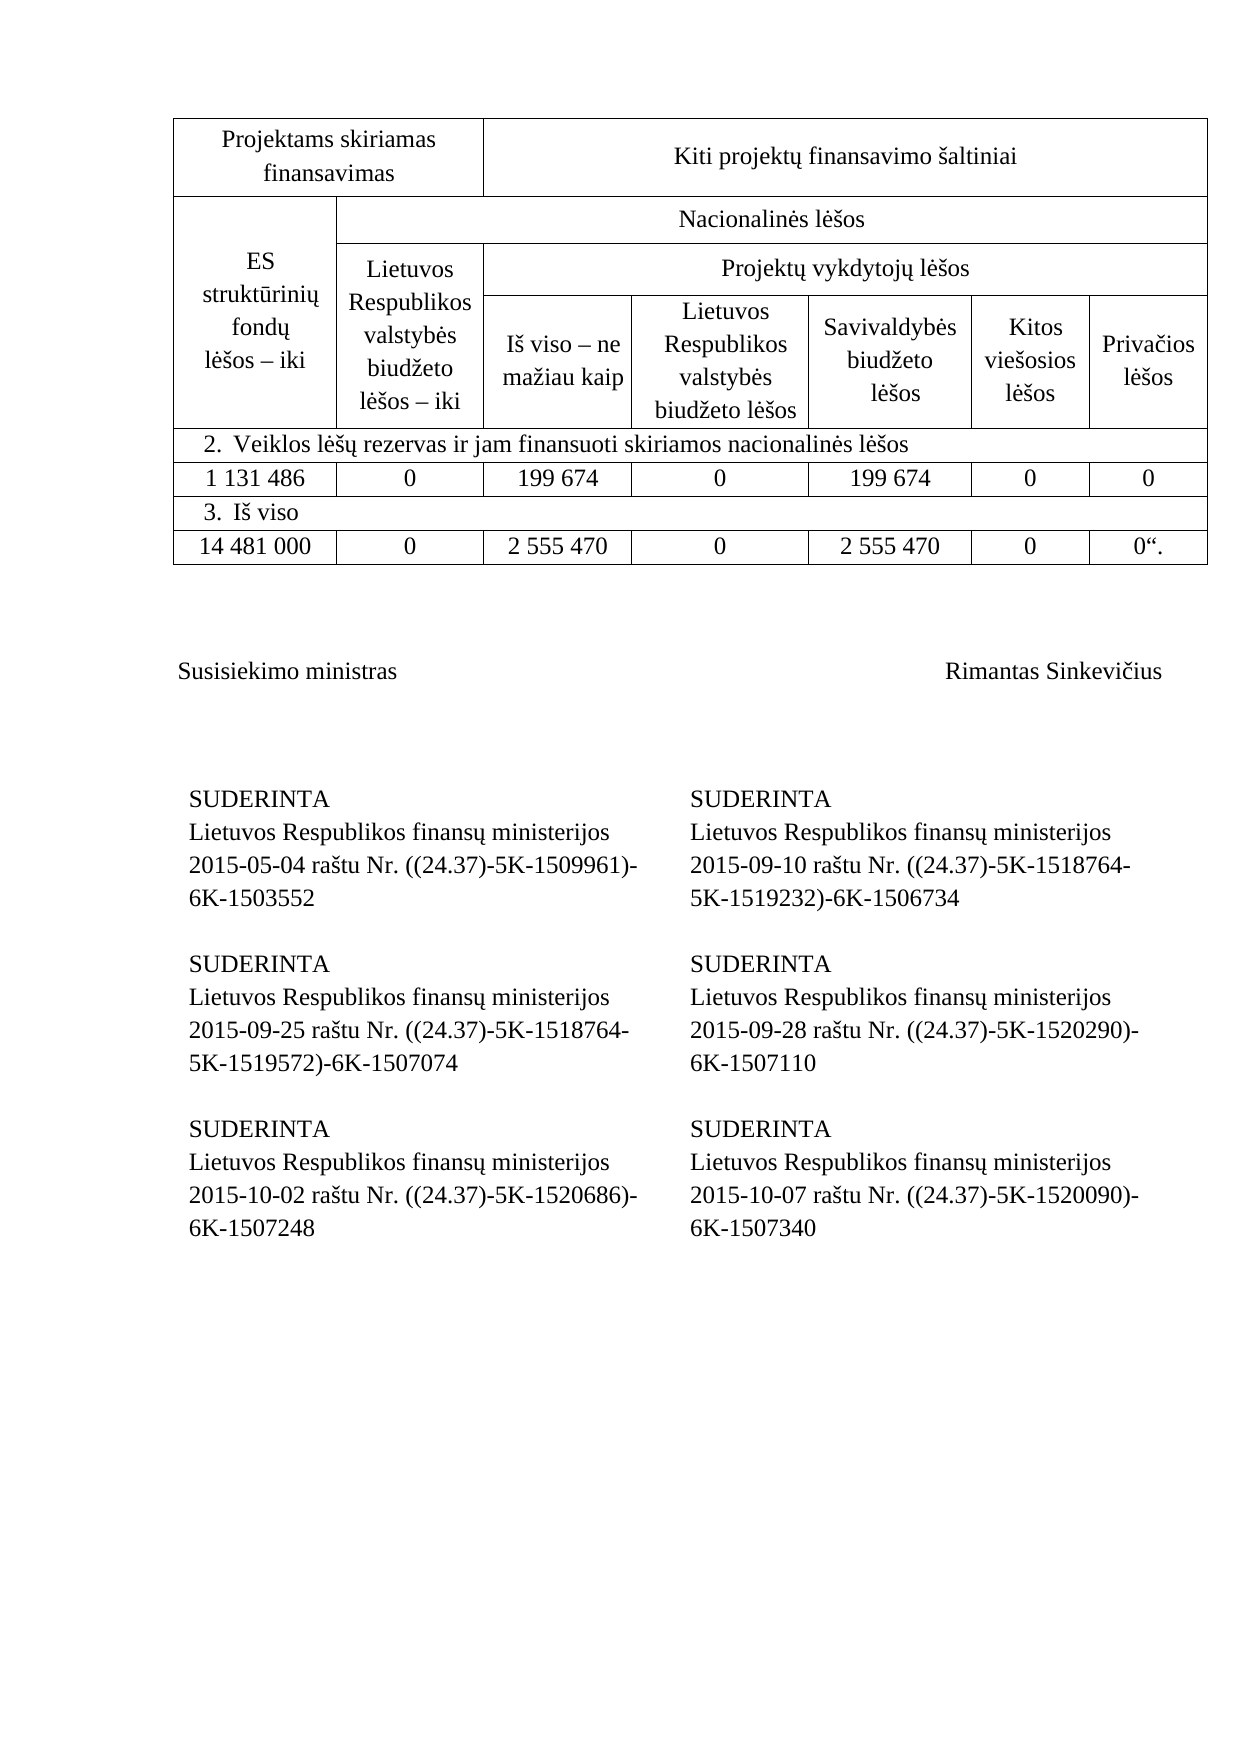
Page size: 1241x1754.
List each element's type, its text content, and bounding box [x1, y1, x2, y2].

table_header SUDERINTA Lietuvos Respublikos finansų ministerijos 2015-09-10 raštu Nr. ((24.37)-5K-1518764-5K-1519232)-6K-1506734 SUDERINTA Lietuvos Respublikos finansų ministerijos 2015-09-28 raštu Nr. ((24.37)-5K-1520290)-6K-1507110 [679, 784, 1180, 1114]
table_cell Lietuvos Respublikos valstybės biudžeto lėšos – iki [337, 244, 483, 428]
table_cell Nacionalinės lėšos [337, 197, 1207, 243]
table_cell 0“. [1090, 531, 1207, 564]
table_cell Savivaldybės biudžeto lėšos [809, 296, 971, 428]
table_cell 2. Veiklos lėšų rezervas ir jam finansuoti skiriamos nacionalinės lėšos [174, 429, 1207, 462]
table_cell 14 481 000 [174, 531, 336, 564]
table_cell 199 674 [809, 463, 971, 496]
table_header Kiti projektų finansavimo šaltiniai [484, 119, 1207, 196]
table_cell 0 [632, 531, 808, 564]
table_cell SUDERINTA Lietuvos Respublikos finansų ministerijos 2015-10-02 raštu Nr. ((24.37)-5K-1520686)-6K-1507248 [177, 1114, 679, 1279]
table_cell 0 [1090, 463, 1207, 496]
table_cell Iš viso – ne mažiau kaip [484, 296, 631, 428]
table_cell Privačios lėšos [1090, 296, 1207, 428]
table_cell 3. Iš viso [174, 497, 1207, 530]
table_cell 199 674 [484, 463, 631, 496]
table_cell Lietuvos Respublikos valstybės biudžeto lėšos [632, 296, 808, 428]
table_cell Projektų vykdytojų lėšos [484, 244, 1207, 295]
text Susisiekimo ministras Rimantas Sinkevičius [177, 656, 1181, 684]
table_cell 0 [972, 463, 1089, 496]
table_cell 0 [632, 463, 808, 496]
table_header Projektams skiriamas finansavimas [174, 119, 483, 196]
table_cell ES struktūrinių fondų lėšos – iki [174, 197, 336, 428]
table_cell 2 555 470 [809, 531, 971, 564]
table_header SUDERINTA Lietuvos Respublikos finansų ministerijos 2015-05-04 raštu Nr. ((24.37)-5K-1509961)-6K-1503552 SUDERINTA Lietuvos Respublikos finansų ministerijos 2015-09-25 raštu Nr. ((24.37)-5K-1518764-5K-1519572)-6K-1507074 [177, 784, 679, 1114]
table_cell Kitos viešosios lėšos [972, 296, 1089, 428]
table_cell 0 [337, 531, 483, 564]
table_cell 1 131 486 [174, 463, 336, 496]
table_cell SUDERINTA Lietuvos Respublikos finansų ministerijos 2015-10-07 raštu Nr. ((24.37)-5K-1520090)-6K-1507340 [679, 1114, 1180, 1279]
table_cell 0 [337, 463, 483, 496]
table_cell 2 555 470 [484, 531, 631, 564]
table_cell 0 [972, 531, 1089, 564]
